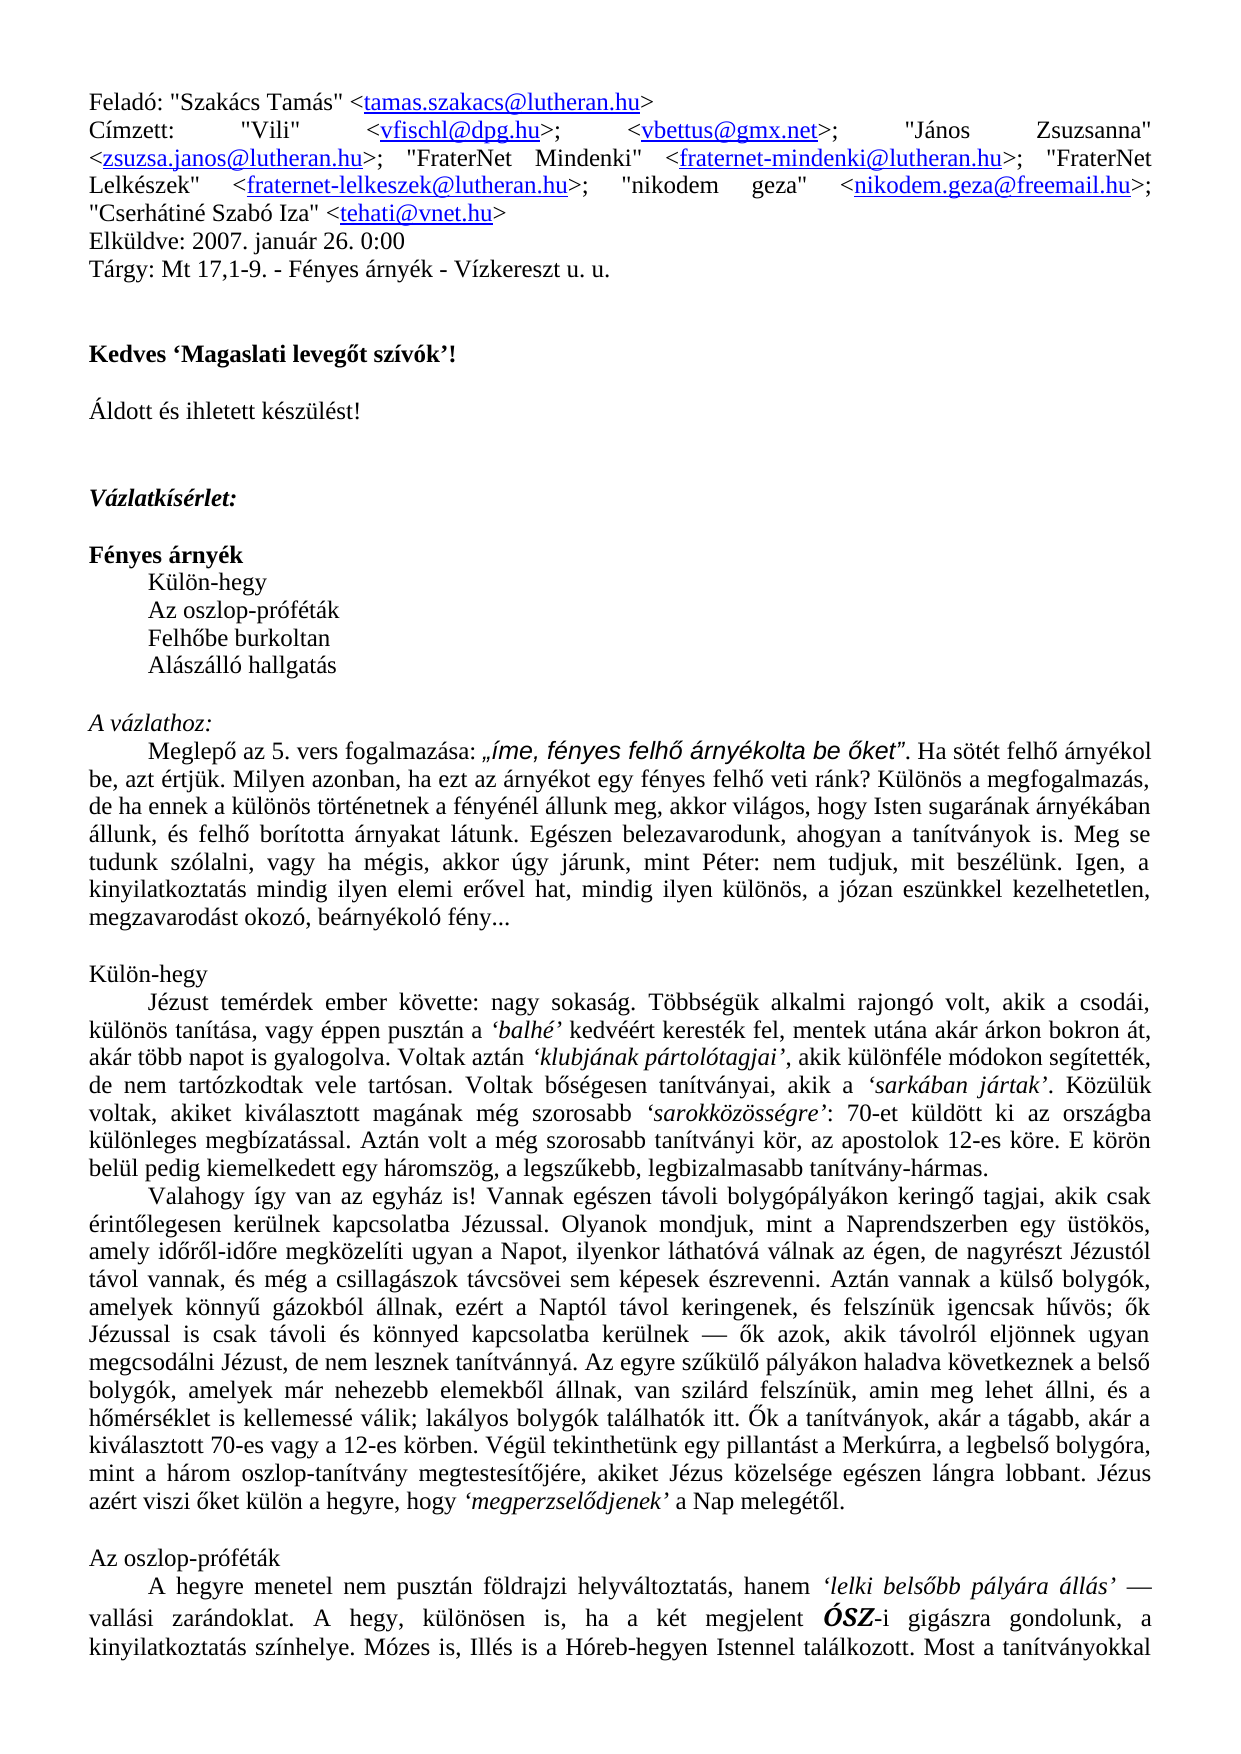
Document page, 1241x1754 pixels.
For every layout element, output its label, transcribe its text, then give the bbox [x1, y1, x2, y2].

text Meglepő az 5. vers fogalmazása: „íme, fényes felhő árnyékolta be őket”. Ha sötét felhő árnyékol be, azt értjük. Milyen azonban, ha ezt az árnyékot egy fényes felhő veti ránk? Különös a megfogalmazás, de ha ennek a különös történetnek a fényénél állunk meg, akkor világos, hogy Isten sugarának árnyékában állunk, és felhő borította árnyakat látunk. Egészen belezavarodunk, ahogyan a tanítványok is. Meg se tudunk szólalni, vagy ha mégis, akkor úgy járunk, mint Péter: nem tudjuk, mit beszélünk. Igen, a kinyilatkoztatás mindig ilyen elemi erővel hat, mindig ilyen különös, a józan eszünkkel kezelhetetlen, megzavarodást okozó, beárnyékoló fény... [88, 737, 1152, 931]
text Az oszlop-próféták [88, 1544, 1152, 1572]
text Jézust temérdek ember követte: nagy sokaság. Többségük alkalmi rajongó volt, akik a csodái, különös tanítása, vagy éppen pusztán a ‘balhé’ kedvéért keresték fel, mentek utána akár árkon bokron át, akár több napot is gyalogolva. Voltak aztán ‘klubjának pártolótagjai’, akik különféle módokon segítették, de nem tartózkodtak vele tartósan. Voltak bőségesen tanítványai, akik a ‘sarkában jártak’. Közülük voltak, akiket kiválasztott magának még szorosabb ‘sarokközösségre’: 70-et küldött ki az országba különleges megbízatással. Aztán volt a még szorosabb tanítványi kör, az apostolok 12-es köre. E körön belül pedig kiemelkedett egy háromszög, a legszűkebb, legbizalmasabb tanítvány-hármas. [88, 988, 1152, 1182]
text Áldott és ihletett készülést! [88, 397, 1152, 424]
text Valahogy így van az egyház is! Vannak egészen távoli bolygópályákon keringő tagjai, akik csak érintőlegesen kerülnek kapcsolatba Jézussal. Olyanok mondjuk, mint a Naprendszerben egy üstökös, amely időről-időre megközelíti ugyan a Napot, ilyenkor láthatóvá válnak az égen, de nagyrészt Jézustól távol vannak, és még a csillagászok távcsövei sem képesek észrevenni. Aztán vannak a külső bolygók, amelyek könnyű gázokból állnak, ezért a Naptól távol keringenek, és felszínük igencsak hűvös; ők Jézussal is csak távoli és könnyed kapcsolatba kerülnek — ők azok, akik távolról eljönnek ugyan megcsodálni Jézust, de nem lesznek tanítvánnyá. Az egyre szűkülő pályákon haladva következnek a belső bolygók, amelyek már nehezebb elemekből állnak, van szilárd felszínük, amin meg lehet állni, és a hőmérséklet is kellemessé válik; lakályos bolygók találhatók itt. Ők a tanítványok, akár a tágabb, akár a kiválasztott 70-es vagy a 12-es körben. Végül tekinthetünk egy pillantást a Merkúrra, a legbelső bolygóra, mint a három oszlop-tanítvány megtestesítőjére, akiket Jézus közelsége egészen lángra lobbant. Jézus azért viszi őket külön a hegyre, hogy ‘megperzselődjenek’ a Nap melegétől. [88, 1182, 1152, 1514]
text Fényes árnyék [88, 541, 1152, 568]
text A vázlathoz: [88, 709, 1152, 737]
text Tárgy: Mt 17,1-9. - Fényes árnyék - Vízkereszt u. u. [88, 255, 1152, 282]
text Külön-hegy [88, 960, 1152, 988]
text Feladó: "Szakács Tamás" <tamas.szakacs@lutheran.hu> [88, 88, 1152, 116]
text Alászálló hallgatás [88, 652, 1152, 679]
text A hegyre menetel nem pusztán földrajzi helyváltoztatás, hanem ‘lelki belsőbb pályára állás’ — vallási zarándoklat. A hegy, különösen is, ha a két megjelent ÓSZ‑i gigászra gondolunk, a kinyilatkoztatás színhelye. Mózes is, Illés is a Hóreb-hegyen Istennel találkozott. Most a tanítványokkal [88, 1572, 1152, 1661]
text Az oszlop-próféták [88, 596, 1152, 624]
text Felhőbe burkoltan [88, 624, 1152, 652]
subtitle Kedves ‘Magaslati levegőt szívók’! [88, 340, 1152, 367]
text Címzett: "Vili" <vfischl@dpg.hu>; <vbettus@gmx.net>; "János Zsuzsanna" <zsuzsa.janos@lutheran.hu>; "FraterNet Mindenki" <fraternet-mindenki@lutheran.hu>; "FraterNet Lelkészek" <fraternet-lelkeszek@lutheran.hu>; "nikodem geza" <nikodem.geza@freemail.hu>; "Cserhátiné Szabó Iza" <tehati@vnet.hu> [88, 116, 1152, 227]
text Vázlatkísérlet: [88, 484, 1152, 511]
text Elküldve: 2007. január 26. 0:00 [88, 227, 1152, 255]
text Külön-hegy [88, 568, 1152, 596]
